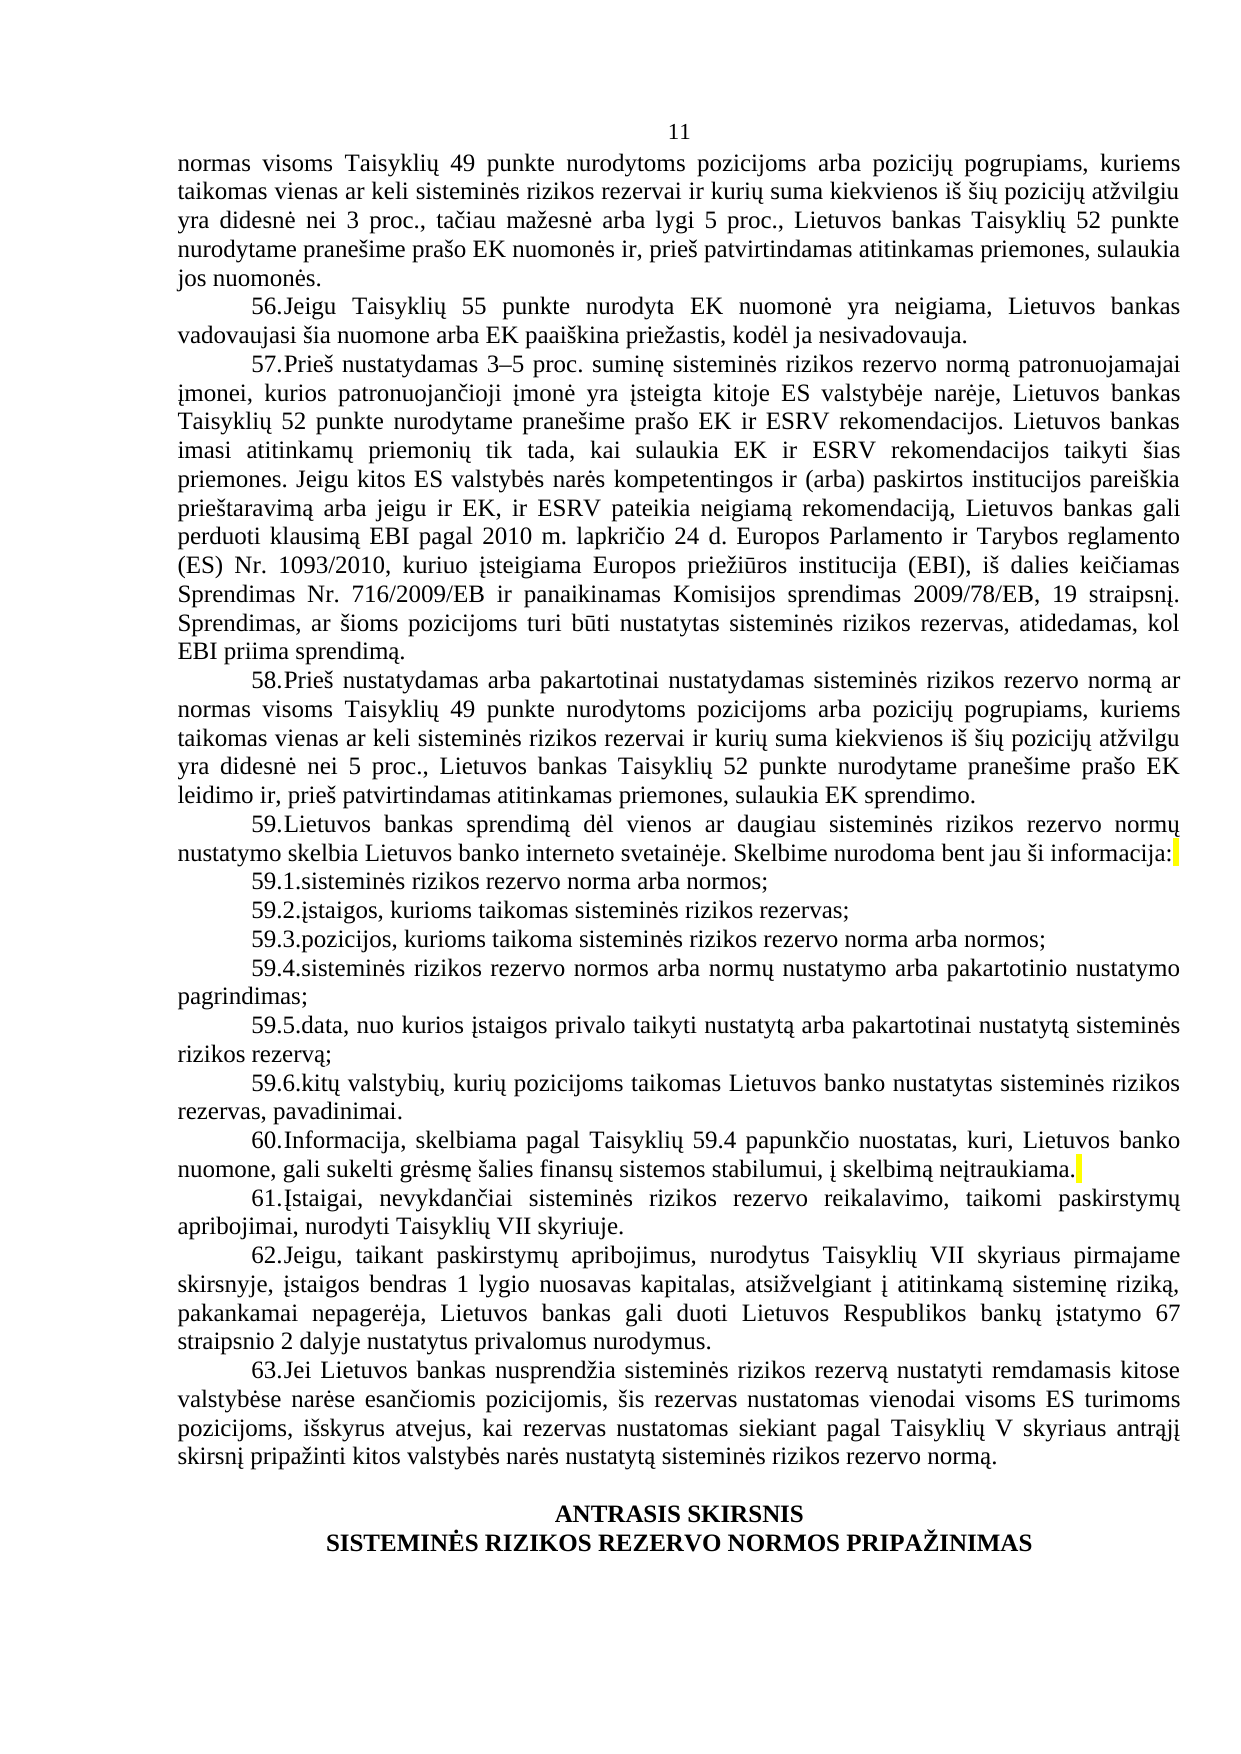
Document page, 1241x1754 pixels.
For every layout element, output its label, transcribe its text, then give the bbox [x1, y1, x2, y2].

text 59.4. sisteminės rizikos rezervo normos arba normų nustatymo arba pakartotinio nustatymo pagrindimas; [177, 953, 1181, 1010]
text 59. Lietuvos bankas sprendimą dėl vienos ar daugiau sisteminės rizikos rezervo normų nustatymo skelbia Lietuvos banko interneto svetainėje. Skelbime nurodoma bent jau ši informacija: [177, 809, 1181, 866]
text SISTEMINĖS RIZIKOS REZERVO NORMOS PRIPAŽINIMAS [177, 1528, 1181, 1556]
text 59.3. pozicijos, kurioms taikoma sisteminės rizikos rezervo norma arba normos; [177, 924, 1181, 953]
text normas visoms Taisyklių 49 punkte nurodytoms pozicijoms arba pozicijų pogrupiams, kuriems taikomas vienas ar keli sisteminės rizikos rezervai ir kurių suma kiekvienos iš šių pozicijų atžvilgiu yra didesnė nei 3 proc., tačiau mažesnė arba lygi 5 proc., Lietuvos bankas Taisyklių 52 punkte nurodytame pranešime prašo EK nuomonės ir, prieš patvirtindamas atitinkamas priemones, sulaukia jos nuomonės. [177, 148, 1181, 291]
text ANTRASIS SKIRSNIS [177, 1499, 1181, 1528]
text 60. Informacija, skelbiama pagal Taisyklių 59.4 papunkčio nuostatas, kuri, Lietuvos banko nuomone, gali sukelti grėsmę šalies finansų sistemos stabilumui, į skelbimą neįtraukiama. [177, 1125, 1181, 1183]
text 63. Jei Lietuvos bankas nusprendžia sisteminės rizikos rezervą nustatyti remdamasis kitose valstybėse narėse esančiomis pozicijomis, šis rezervas nustatomas vienodai visoms ES turimoms pozicijoms, išskyrus atvejus, kai rezervas nustatomas siekiant pagal Taisyklių V skyriaus antrąjį skirsnį pripažinti kitos valstybės narės nustatytą sisteminės rizikos rezervo normą. [177, 1355, 1181, 1470]
text 58. Prieš nustatydamas arba pakartotinai nustatydamas sisteminės rizikos rezervo normą ar normas visoms Taisyklių 49 punkte nurodytoms pozicijoms arba pozicijų pogrupiams, kuriems taikomas vienas ar keli sisteminės rizikos rezervai ir kurių suma kiekvienos iš šių pozicijų atžvilgu yra didesnė nei 5 proc., Lietuvos bankas Taisyklių 52 punkte nurodytame pranešime prašo EK leidimo ir, prieš patvirtindamas atitinkamas priemones, sulaukia EK sprendimo. [177, 665, 1181, 809]
text 59.2. įstaigos, kurioms taikomas sisteminės rizikos rezervas; [177, 895, 1181, 924]
text 61. Įstaigai, nevykdančiai sisteminės rizikos rezervo reikalavimo, taikomi paskirstymų apribojimai, nurodyti Taisyklių VII skyriuje. [177, 1183, 1181, 1240]
text 56. Jeigu Taisyklių 55 punkte nurodyta EK nuomonė yra neigiama, Lietuvos bankas vadovaujasi šia nuomone arba EK paaiškina priežastis, kodėl ja nesivadovauja. [177, 291, 1181, 349]
text 59.6. kitų valstybių, kurių pozicijoms taikomas Lietuvos banko nustatytas sisteminės rizikos rezervas, pavadinimai. [177, 1068, 1181, 1125]
text 62. Jeigu, taikant paskirstymų apribojimus, nurodytus Taisyklių VII skyriaus pirmajame skirsnyje, įstaigos bendras 1 lygio nuosavas kapitalas, atsižvelgiant į atitinkamą sisteminę riziką, pakankamai nepagerėja, Lietuvos bankas gali duoti Lietuvos Respublikos bankų įstatymo 67 straipsnio 2 dalyje nustatytus privalomus nurodymus. [177, 1240, 1181, 1355]
text 57. Prieš nustatydamas 3–5 proc. suminę sisteminės rizikos rezervo normą patronuojamajai įmonei, kurios patronuojančioji įmonė yra įsteigta kitoje ES valstybėje narėje, Lietuvos bankas Taisyklių 52 punkte nurodytame pranešime prašo EK ir ESRV rekomendacijos. Lietuvos bankas imasi atitinkamų priemonių tik tada, kai sulaukia EK ir ESRV rekomendacijos taikyti šias priemones. Jeigu kitos ES valstybės narės kompetentingos ir (arba) paskirtos institucijos pareiškia prieštaravimą arba jeigu ir EK, ir ESRV pateikia neigiamą rekomendaciją, Lietuvos bankas gali perduoti klausimą EBI pagal 2010 m. lapkričio 24 d. Europos Parlamento ir Tarybos reglamento (ES) Nr. 1093/2010, kuriuo įsteigiama Europos priežiūros institucija (EBI), iš dalies keičiamas Sprendimas Nr. 716/2009/EB ir panaikinamas Komisijos sprendimas 2009/78/EB, 19 straipsnį. Sprendimas, ar šioms pozicijoms turi būti nustatytas sisteminės rizikos rezervas, atidedamas, kol EBI priima sprendimą. [177, 349, 1181, 665]
text 59.1. sisteminės rizikos rezervo norma arba normos; [177, 866, 1181, 895]
text 59.5. data, nuo kurios įstaigos privalo taikyti nustatytą arba pakartotinai nustatytą sisteminės rizikos rezervą; [177, 1010, 1181, 1068]
